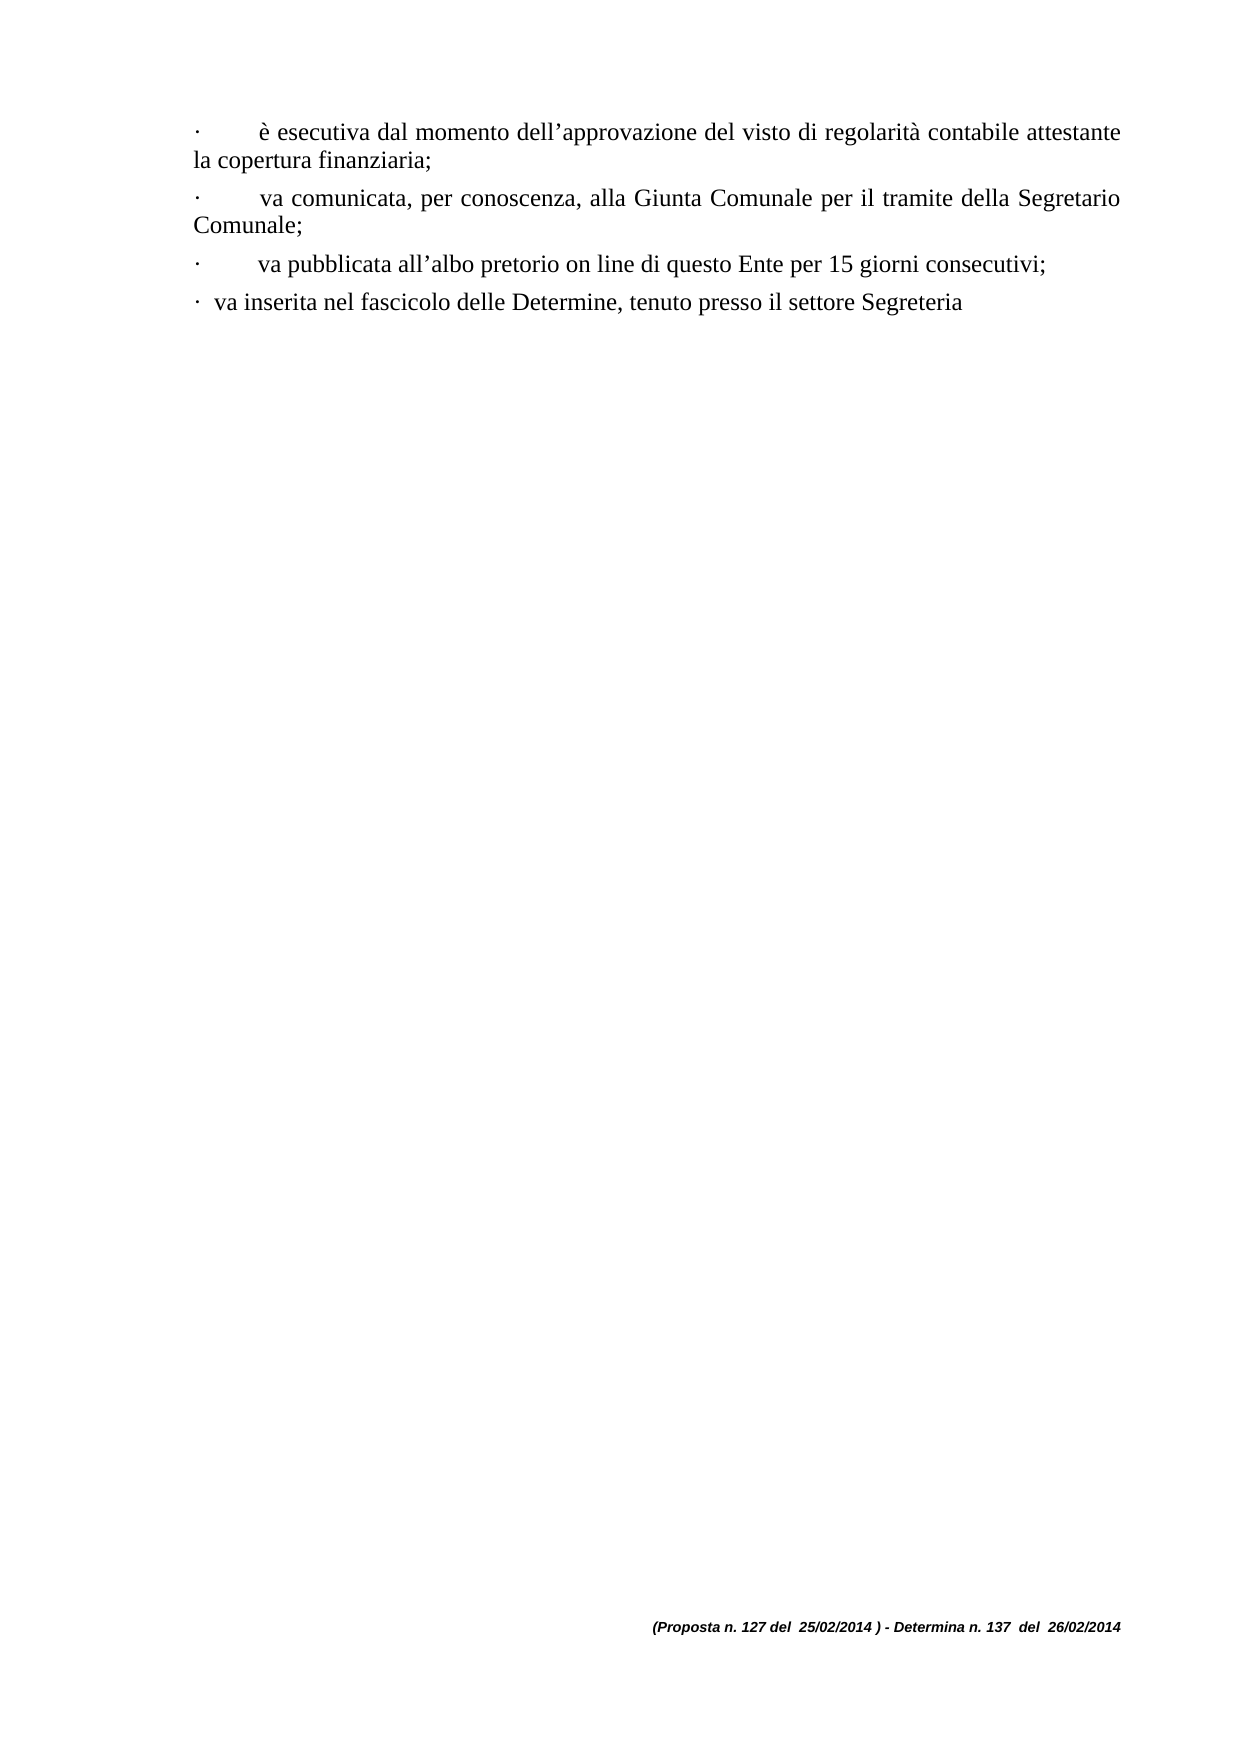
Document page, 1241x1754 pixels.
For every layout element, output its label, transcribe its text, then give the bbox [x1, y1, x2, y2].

text · è esecutiva dal momento dell’approvazione del visto di regolarità contabile attestante la copertura finanziaria; [193, 118, 1122, 173]
text · va pubblicata all’albo pretorio on line di questo Ente per 15 giorni consecutivi; [193, 250, 1122, 277]
text · va inserita nel fascicolo delle Determine, tenuto presso il settore Segreteria [193, 288, 1122, 316]
text · va comunicata, per conoscenza, alla Giunta Comunale per il tramite della Segretario Comunale; [193, 184, 1122, 239]
